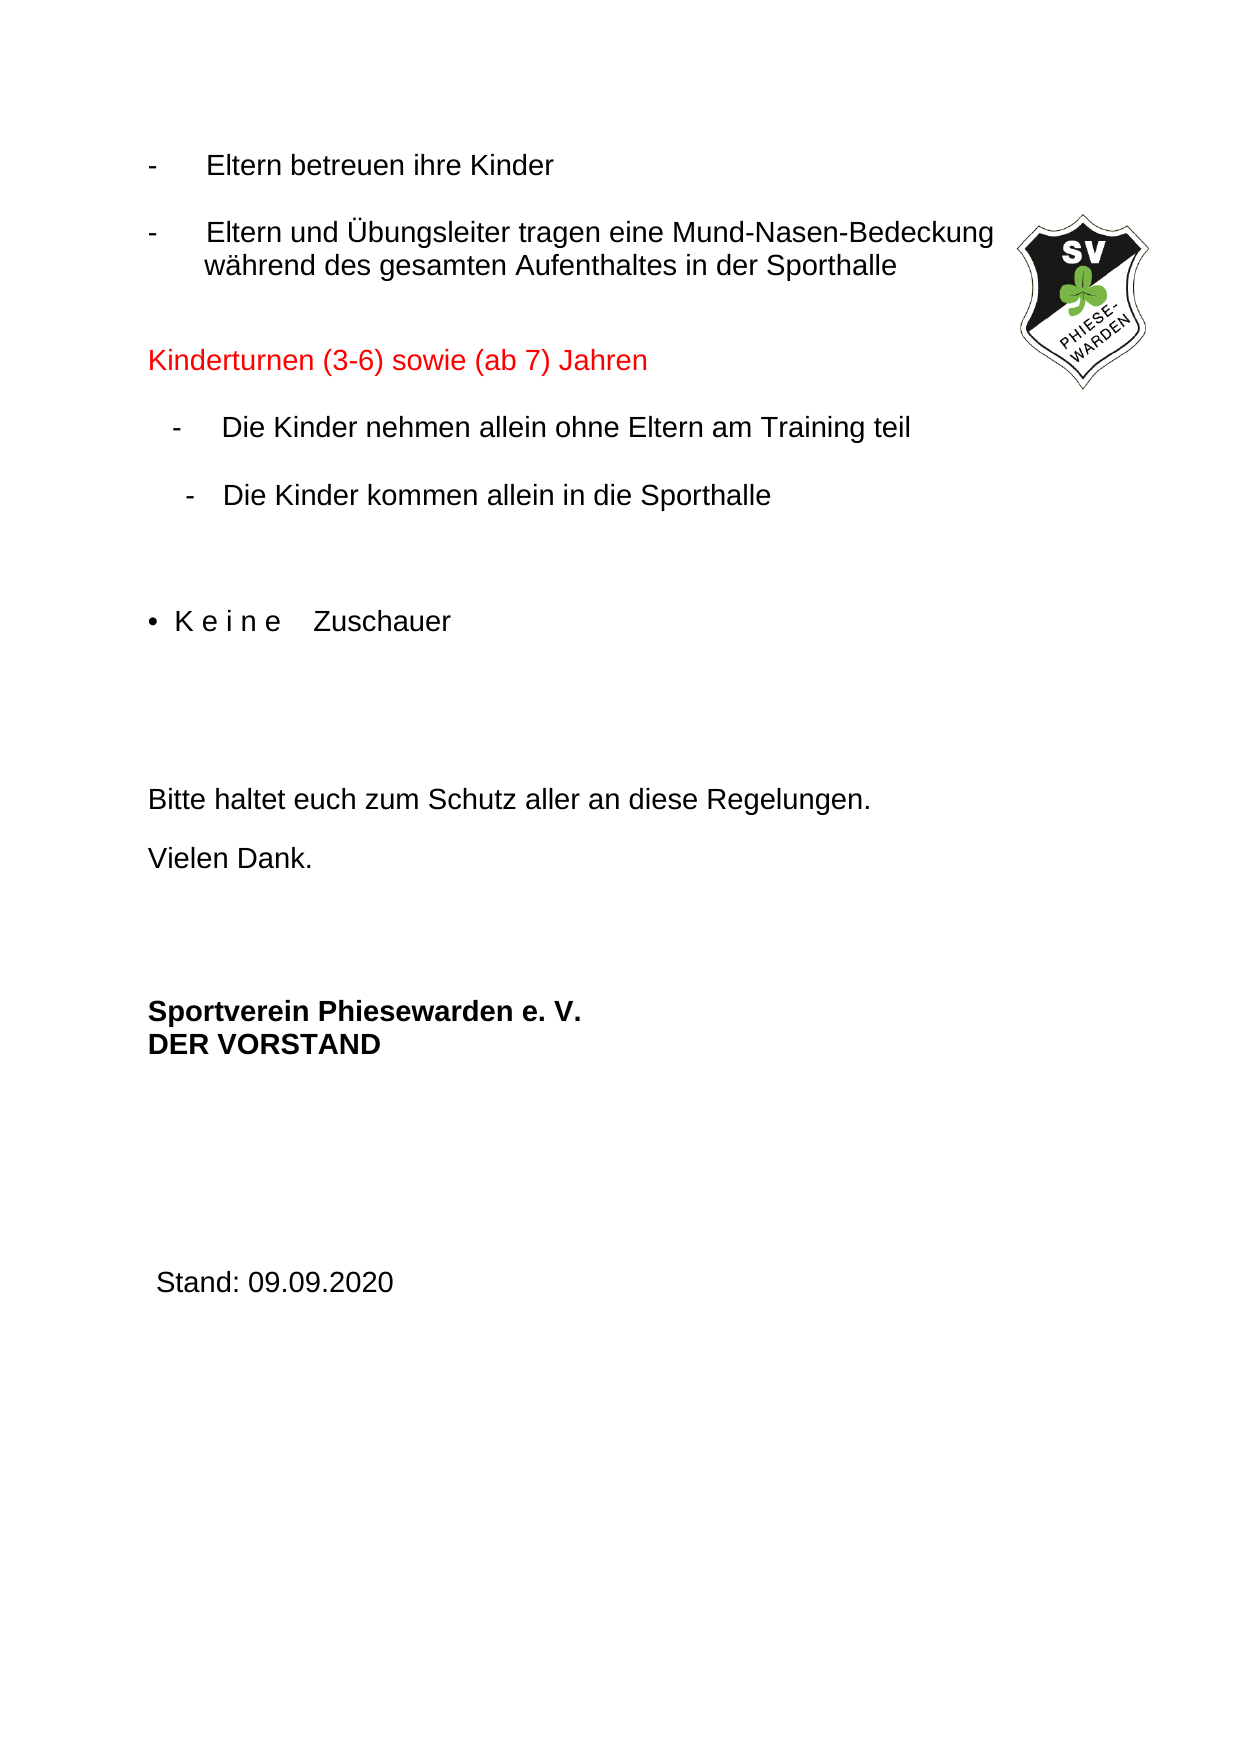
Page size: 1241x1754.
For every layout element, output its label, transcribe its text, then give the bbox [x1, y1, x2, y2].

text Bitte haltet euch zum Schutz aller an diese Regelungen. [148, 782, 1093, 816]
text Vielen Dank. [148, 841, 1093, 875]
text - Die Kinder nehmen allein ohne Eltern am Training teil [148, 410, 1093, 444]
text - Eltern und Übungsleiter tragen eine Mund-Nasen-Bedeckung [148, 215, 1081, 248]
text - Eltern betreuen ihre Kinder [148, 148, 1093, 181]
text Kinderturnen (3-6) sowie (ab 7) Jahren [148, 343, 1072, 377]
text während des gesamten Aufenthaltes in der Sporthalle [148, 248, 1031, 282]
list Die Kinder kommen allein in die Sporthalle [185, 477, 1093, 511]
text Sportverein Phiesewarden e. V. [148, 994, 1093, 1027]
text Stand: 09.09.2020 [148, 1265, 1093, 1298]
text DER VORSTAND [148, 1027, 1093, 1061]
text • K e i n e Zuschauer [148, 604, 1093, 637]
